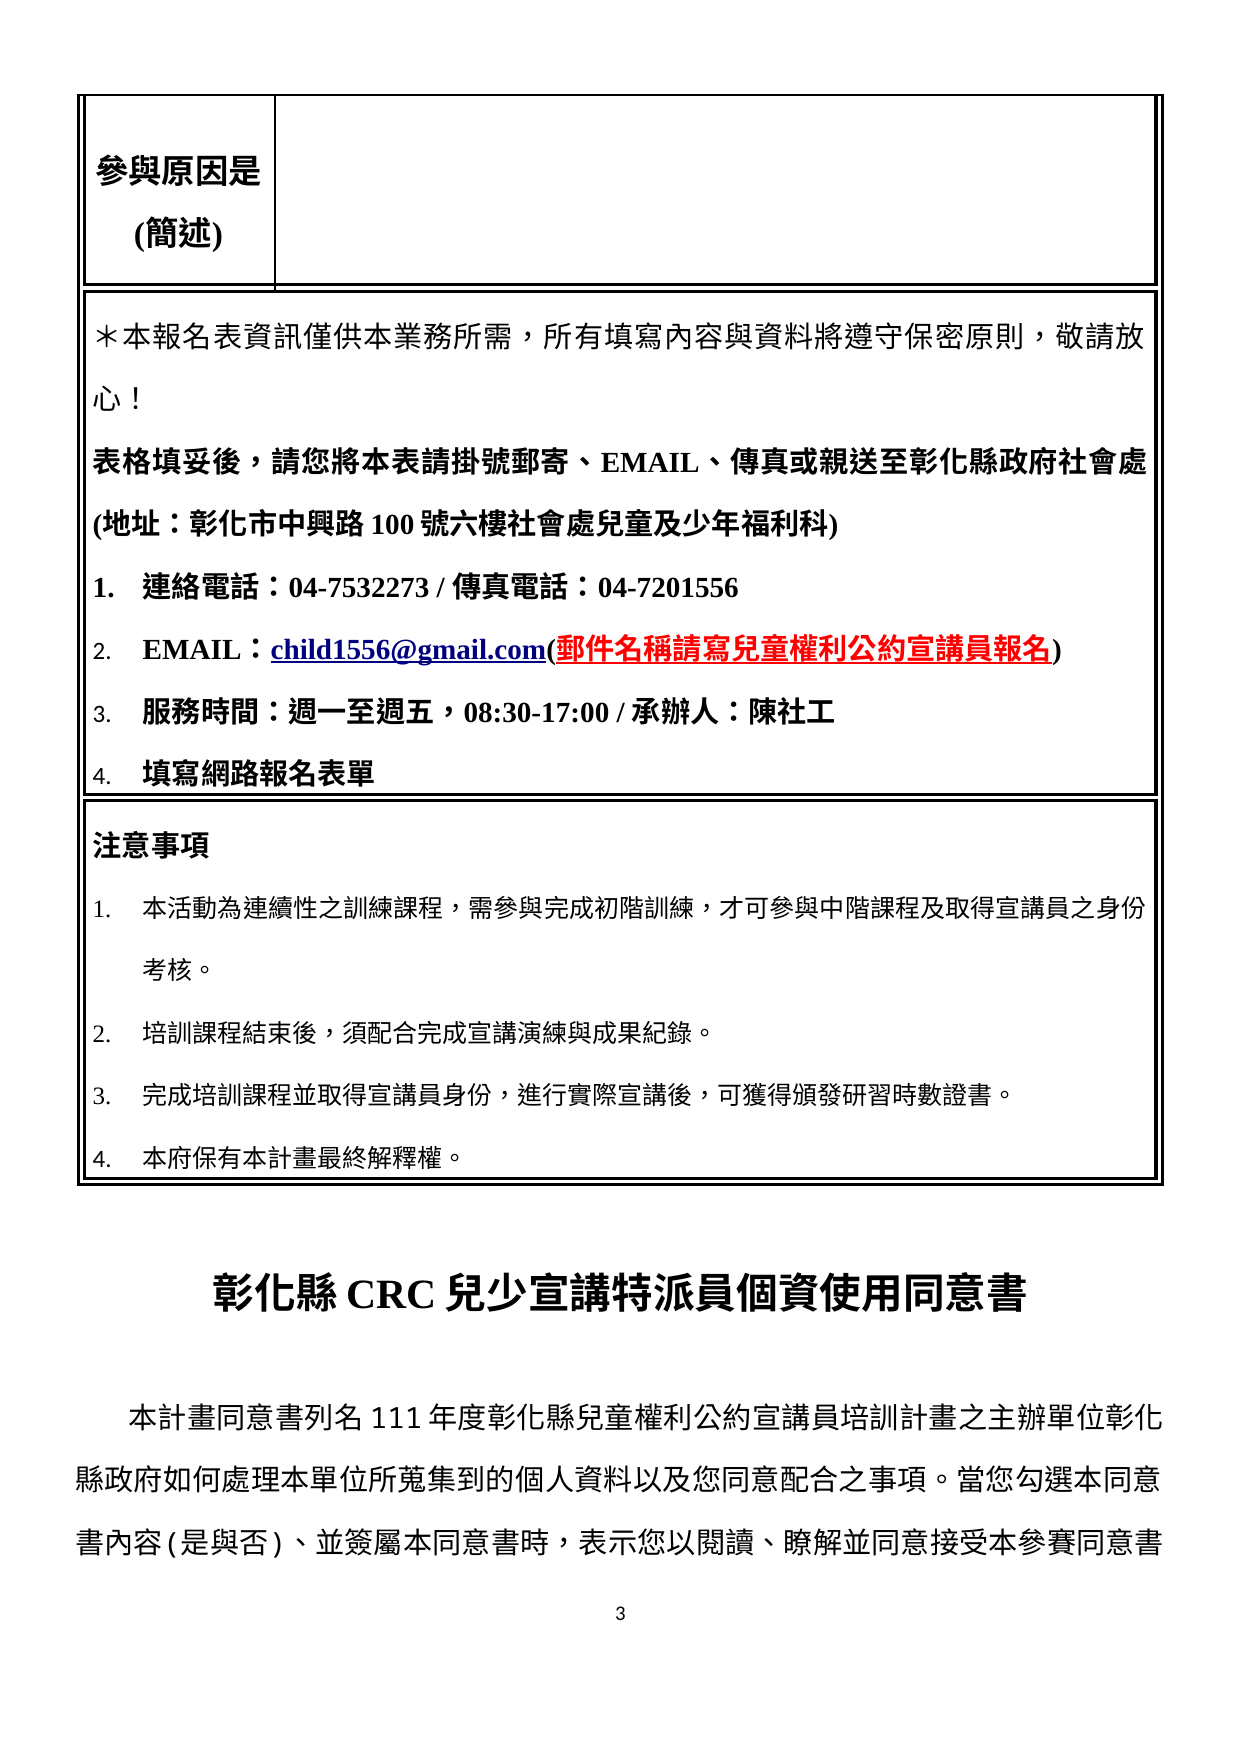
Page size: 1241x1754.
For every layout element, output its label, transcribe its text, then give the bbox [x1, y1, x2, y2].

text 本計畫同意書列名111年度彰化縣兒童權利公約宣講員培訓計畫之主辦單位彰化縣政府如何處理本單位所蒐集到的個人資料以及您同意配合之事項。當您勾選本同意書內容(是與否)、並簽屬本同意書時，表示您以閱讀、瞭解並同意接受本參賽同意書 [75, 1374, 1165, 1561]
table_cell [276, 96, 1154, 283]
table_cell ＊本報名表資訊僅供本業務所需，所有填寫內容與資料將遵守保密原則，敬請放心！ 表格填妥後，請您將本表請掛號郵寄、EMAIL、傳真或親送至彰化縣政府社會處(地址：彰化市中興路100號六樓社會處兒童及少年福利科) 連絡電話：04-7532273 / 傳真電話：04-7201556 EMAIL：child1556@gmail.com(郵件名稱請寫兒童權利公約宣講員報名) 服務時間：週一至週五，08:30-17:00 / 承辦人：陳社工 填寫網路報名表單 [276, 283, 1159, 793]
table_cell 注意事項 本活動為連續性之訓練課程，需參與完成初階訓練，才可參與中階課程及取得宣講員之身份考核。 培訓課程結束後，須配合完成宣講演練與成果紀錄。 完成培訓課程並取得宣講員身份，進行實際宣講後，可獲得頒發研習時數證書。 本府保有本計畫最終解釋權。 [81, 793, 1159, 1177]
table_cell ＊本報名表資訊僅供本業務所需，所有填寫內容與資料將遵守保密原則，敬請放心！ 表格填妥後，請您將本表請掛號郵寄、EMAIL、傳真或親送至彰化縣政府社會處(地址：彰化市中興路100號六樓社會處兒童及少年福利科) 連絡電話：04-7532273 / 傳真電話：04-7201556 EMAIL：child1556@gmail.com(郵件名稱請寫兒童權利公約宣講員報名) 服務時間：週一至週五，08:30-17:00 / 承辦人：陳社工 填寫網路報名表單 [81, 283, 274, 793]
table_cell 參與原因是 (簡述) [86, 96, 274, 283]
table_cell ＊本報名表資訊僅供本業務所需，所有填寫內容與資料將遵守保密原則，敬請放心！ 表格填妥後，請您將本表請掛號郵寄、EMAIL、傳真或親送至彰化縣政府社會處(地址：彰化市中興路100號六樓社會處兒童及少年福利科) 連絡電話：04-7532273 / 傳真電話：04-7201556 EMAIL：child1556@gmail.com(郵件名稱請寫兒童權利公約宣講員報名) 服務時間：週一至週五，08:30-17:00 / 承辦人：陳社工 填寫網路報名表單 [86, 293, 1154, 793]
text 彰化縣CRC兒少宣講特派員個資使用同意書 [75, 1249, 1165, 1311]
